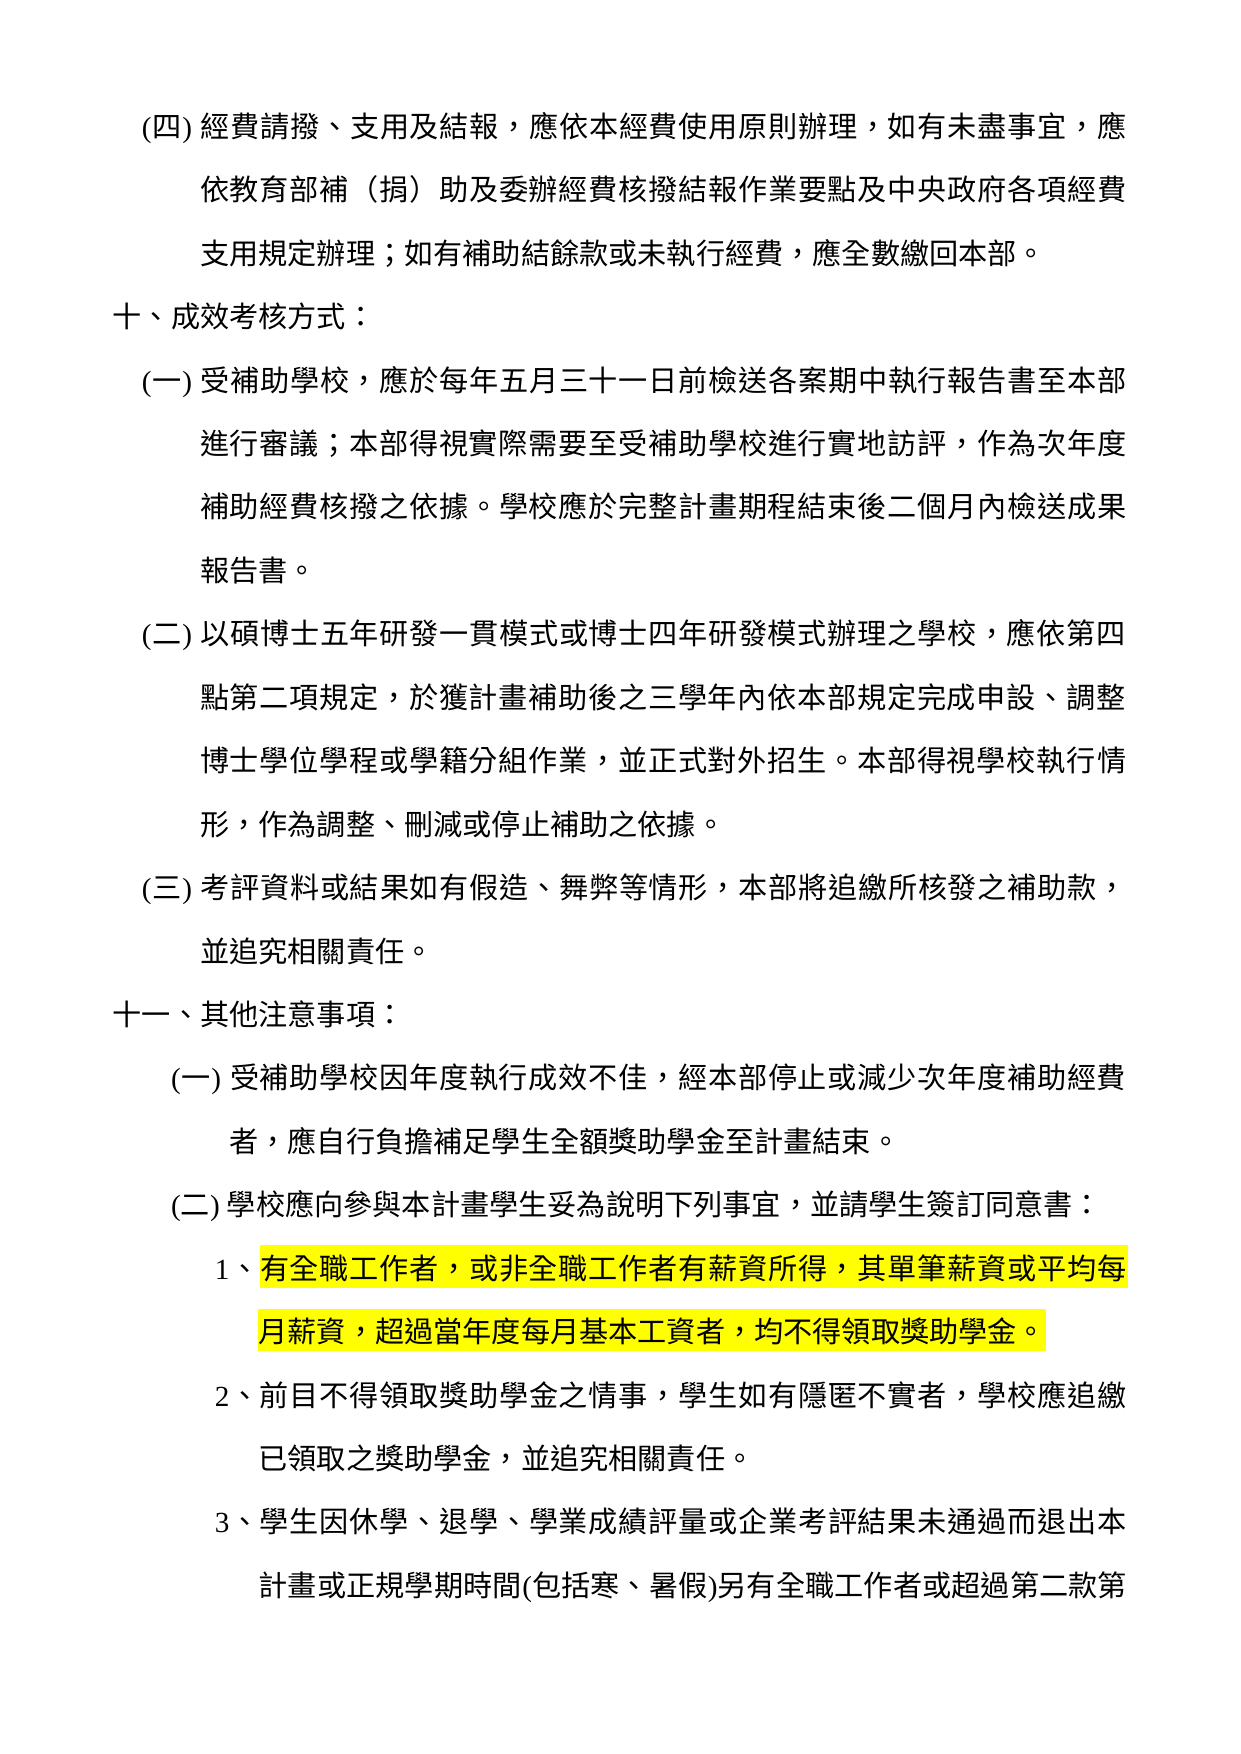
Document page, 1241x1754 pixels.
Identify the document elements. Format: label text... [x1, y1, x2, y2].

text (三) 考評資料或結果如有假造、舞弊等情形，本部將追繳所核發之補助款，並追究相關責任。 [142, 865, 1128, 970]
text 十一、其他注意事項： [112, 992, 1128, 1034]
text (一) 受補助學校因年度執行成效不佳，經本部停止或減少次年度補助經費者，應自行負擔補足學生全額獎助學金至計畫結束。 [171, 1055, 1128, 1161]
text 1、有全職工作者，或非全職工作者有薪資所得，其單筆薪資或平均每月薪資，超過當年度每月基本工資者，均不得領取獎助學金。 [214, 1245, 1128, 1351]
text (二) 以碩博士五年研發一貫模式或博士四年研發模式辦理之學校，應依第四點第二項規定，於獲計畫補助後之三學年內依本部規定完成申設、調整博士學位學程或學籍分組作業，並正式對外招生。本部得視學校執行情形，作為調整、刪減或停止補助之依據。 [142, 611, 1128, 843]
text (一) 受補助學校，應於每年五月三十一日前檢送各案期中執行報告書至本部進行審議；本部得視實際需要至受補助學校進行實地訪評，作為次年度補助經費核撥之依據。學校應於完整計畫期程結束後二個月內檢送成果報告書。 [142, 357, 1128, 590]
text 3、學生因休學、退學、學業成績評量或企業考評結果未通過而退出本計畫或正規學期時間(包括寒、暑假)另有全職工作者或超過第二款第 [214, 1499, 1128, 1605]
text 十、成效考核方式： [112, 294, 1128, 336]
text 2、前目不得領取獎助學金之情事，學生如有隱匿不實者，學校應追繳已領取之獎助學金，並追究相關責任。 [214, 1372, 1128, 1478]
text (二) 學校應向參與本計畫學生妥為說明下列事宜，並請學生簽訂同意書： [171, 1182, 1128, 1224]
text (四) 經費請撥、支用及結報，應依本經費使用原則辦理，如有未盡事宜，應依教育部補（捐）助及委辦經費核撥結報作業要點及中央政府各項經費支用規定辦理；如有補助結餘款或未執行經費，應全數繳回本部。 [142, 103, 1128, 273]
